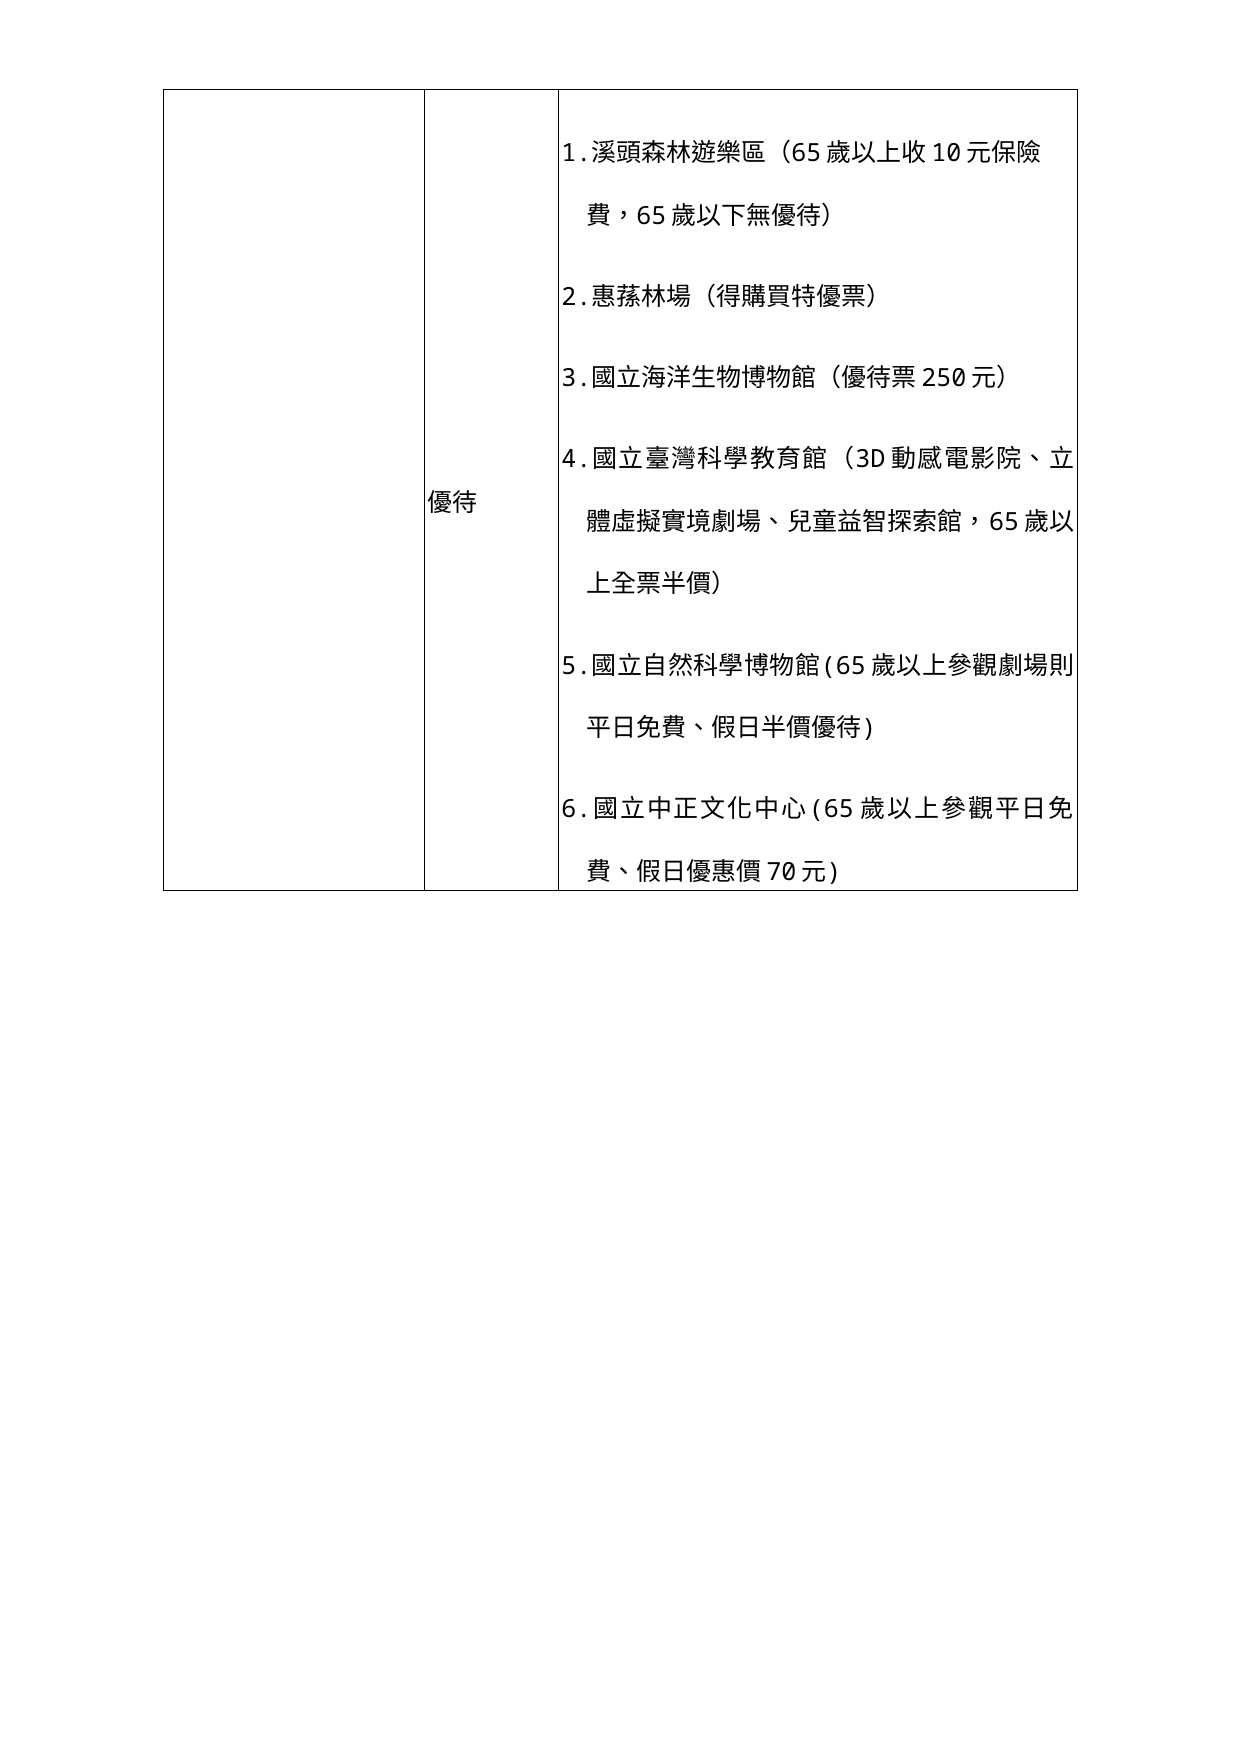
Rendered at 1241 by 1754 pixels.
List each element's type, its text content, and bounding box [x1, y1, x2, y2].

table_cell [164, 90, 424, 890]
table_cell 優待 [425, 90, 558, 890]
table_cell 1.溪頭森林遊樂區（65歲以上收10元保險費，65歲以下無優待） 2.惠蓀林場（得購買特優票） 3.國立海洋生物博物館（優待票250元） 4.國立臺灣科學教育館（3D動感電影院、立體虛擬實境劇場、兒童益智探索館，65歲以上全票半價） 5.國立自然科學博物館(65歲以上參觀劇場則平日免費、假日半價優待) 6.國立中正文化中心(65歲以上參觀平日免費、假日優惠價70元) [559, 90, 1077, 890]
